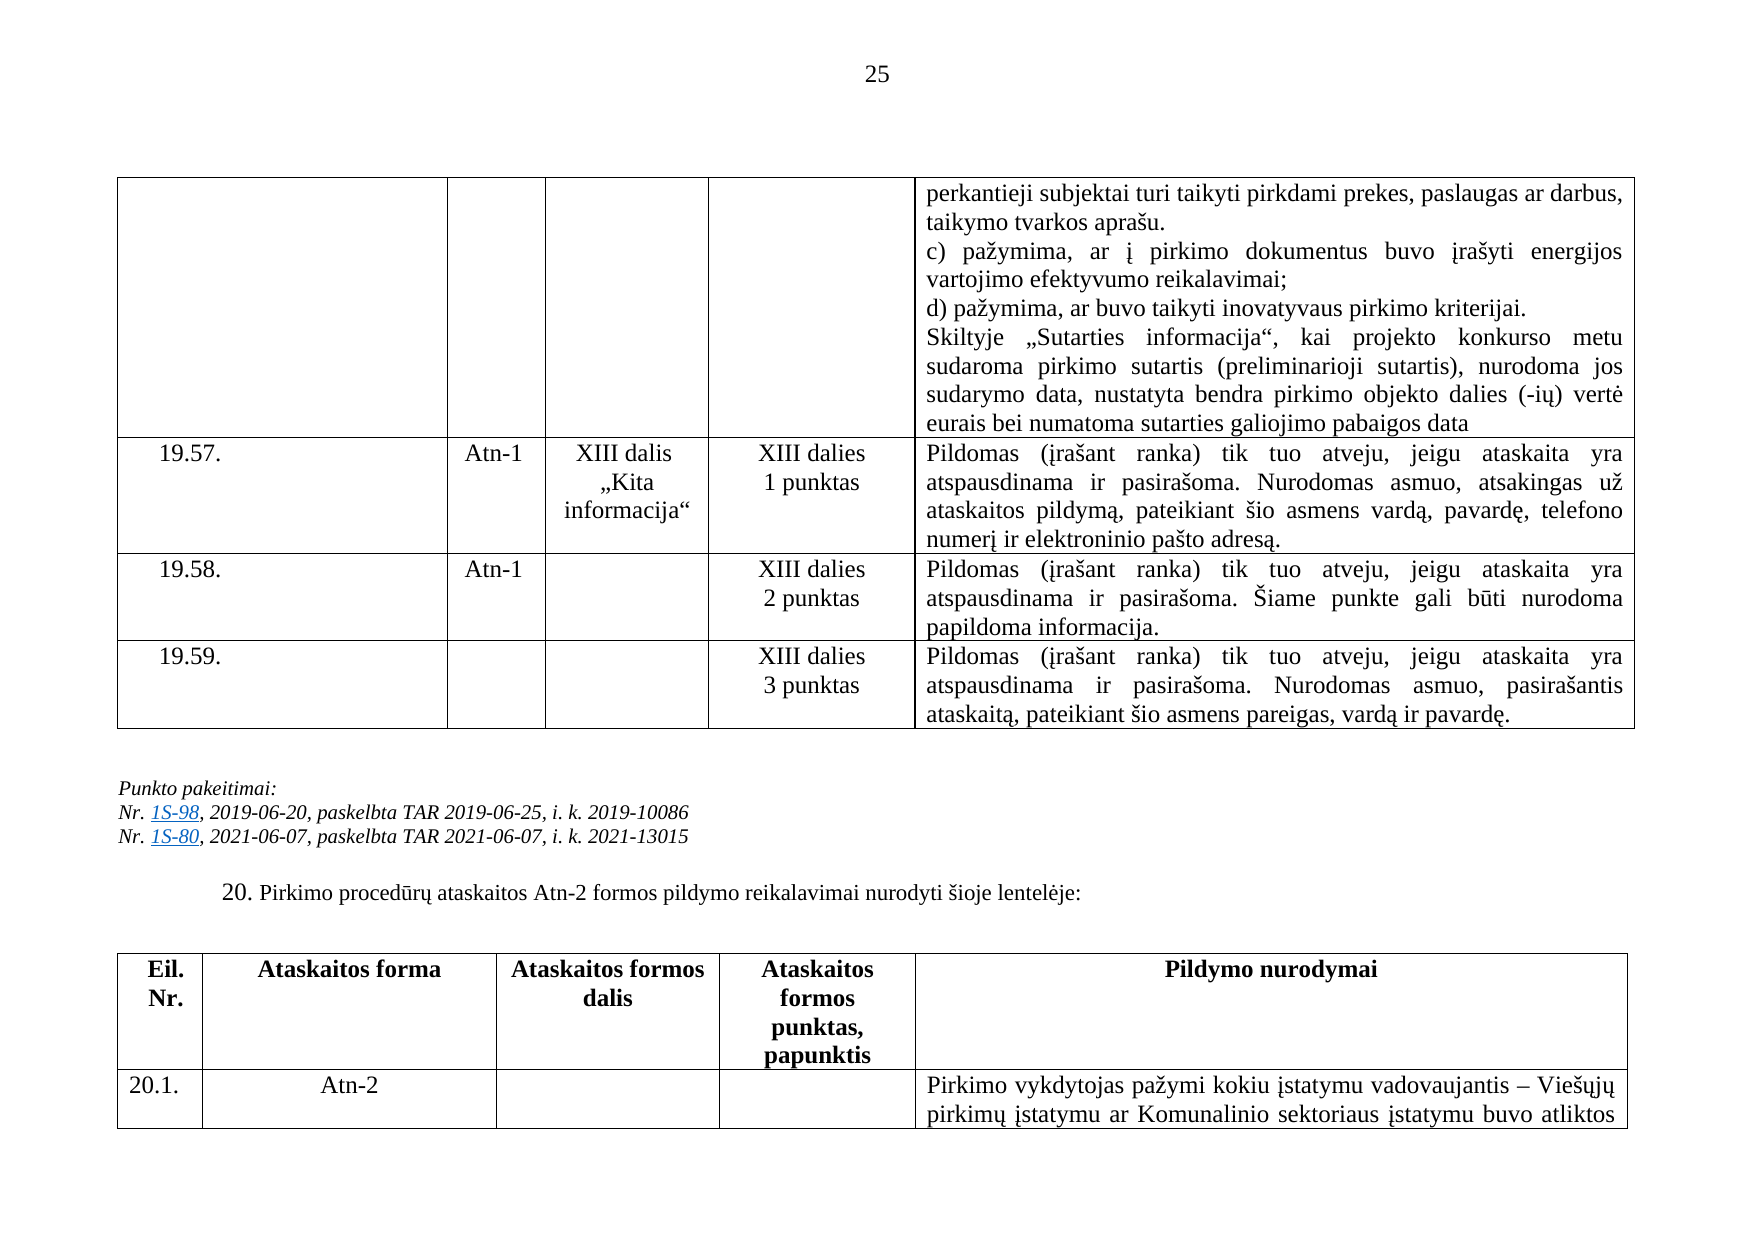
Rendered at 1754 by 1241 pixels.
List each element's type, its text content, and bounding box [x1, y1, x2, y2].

table_cell [720, 1070, 915, 1128]
table_cell 19.58. [118, 554, 447, 640]
table_cell Atn-1 [448, 554, 545, 640]
table_cell XIII dalies 1 punktas [709, 438, 914, 553]
table_cell Pirkimo vykdytojas pažymi kokiu įstatymu vadovaujantis – Viešųjų pirkimų įstatymu ar Komunalinio sektoriaus įstatymu buvo atliktos [916, 1070, 1627, 1128]
table_header Ataskaitos formos dalis [497, 954, 719, 1069]
table_header Eil. Nr. [118, 954, 202, 1069]
table_cell Atn-1 [448, 438, 545, 553]
table_cell [118, 178, 447, 437]
table_cell [546, 641, 708, 728]
text Nr. 1S-98, 2019-06-20, paskelbta TAR 2019-06-25, i. k. 2019-10086 [118, 800, 1636, 824]
table_header Pildymo nurodymai [916, 954, 1627, 1069]
table_cell [546, 554, 708, 640]
table_cell XIII dalis „Kita informacija“ [546, 438, 708, 553]
table_cell 19.59. [118, 641, 447, 728]
table_cell [448, 178, 545, 437]
table_cell XIII dalies 2 punktas [709, 554, 914, 640]
table_cell Pildomas (įrašant ranka) tik tuo atveju, jeigu ataskaita yra atspausdinama ir pasirašoma. Šiame punkte gali būti nurodoma papildoma informacija. [916, 554, 1634, 640]
text Nr. 1S-80, 2021-06-07, paskelbta TAR 2021-06-07, i. k. 2021-13015 [118, 824, 1636, 848]
table_cell Pildomas (įrašant ranka) tik tuo atveju, jeigu ataskaita yra atspausdinama ir pasirašoma. Nurodomas asmuo, atsakingas už ataskaitos pildymą, pateikiant šio asmens vardą, pavardę, telefono numerį ir elektroninio pašto adresą. [916, 438, 1634, 553]
table_header Ataskaitos forma [203, 954, 496, 1069]
table_header Ataskaitos formos punktas, papunktis [720, 954, 915, 1069]
table_cell Pildomas (įrašant ranka) tik tuo atveju, jeigu ataskaita yra atspausdinama ir pasirašoma. Nurodomas asmuo, pasirašantis ataskaitą, pateikiant šio asmens pareigas, vardą ir pavardę. [916, 641, 1634, 728]
table_cell [497, 1070, 719, 1128]
table_cell XIII dalies 3 punktas [709, 641, 914, 728]
text 20. Pirkimo procedūrų ataskaitos Atn-2 formos pildymo reikalavimai nurodyti šioje lentelėje: [222, 877, 1636, 906]
table_cell 20.1. [118, 1070, 202, 1128]
table_cell [709, 178, 914, 437]
table_cell perkantieji subjektai turi taikyti pirkdami prekes, paslaugas ar darbus, taikymo tvarkos aprašu. c) pažymima, ar į pirkimo dokumentus buvo įrašyti energijos vartojimo efektyvumo reikalavimai; d) pažymima, ar buvo taikyti inovatyvaus pirkimo kriterijai. Skiltyje „Sutarties informacija“, kai projekto konkurso metu sudaroma pirkimo sutartis (preliminarioji sutartis), nurodoma jos sudarymo data, nustatyta bendra pirkimo objekto dalies (-ių) vertė eurais bei numatoma sutarties galiojimo pabaigos data [916, 178, 1634, 437]
text Punkto pakeitimai: [118, 776, 1636, 800]
table_cell 19.57. [118, 438, 447, 553]
table_cell [448, 641, 545, 728]
table_cell [546, 178, 708, 437]
table_cell Atn-2 [203, 1070, 496, 1128]
